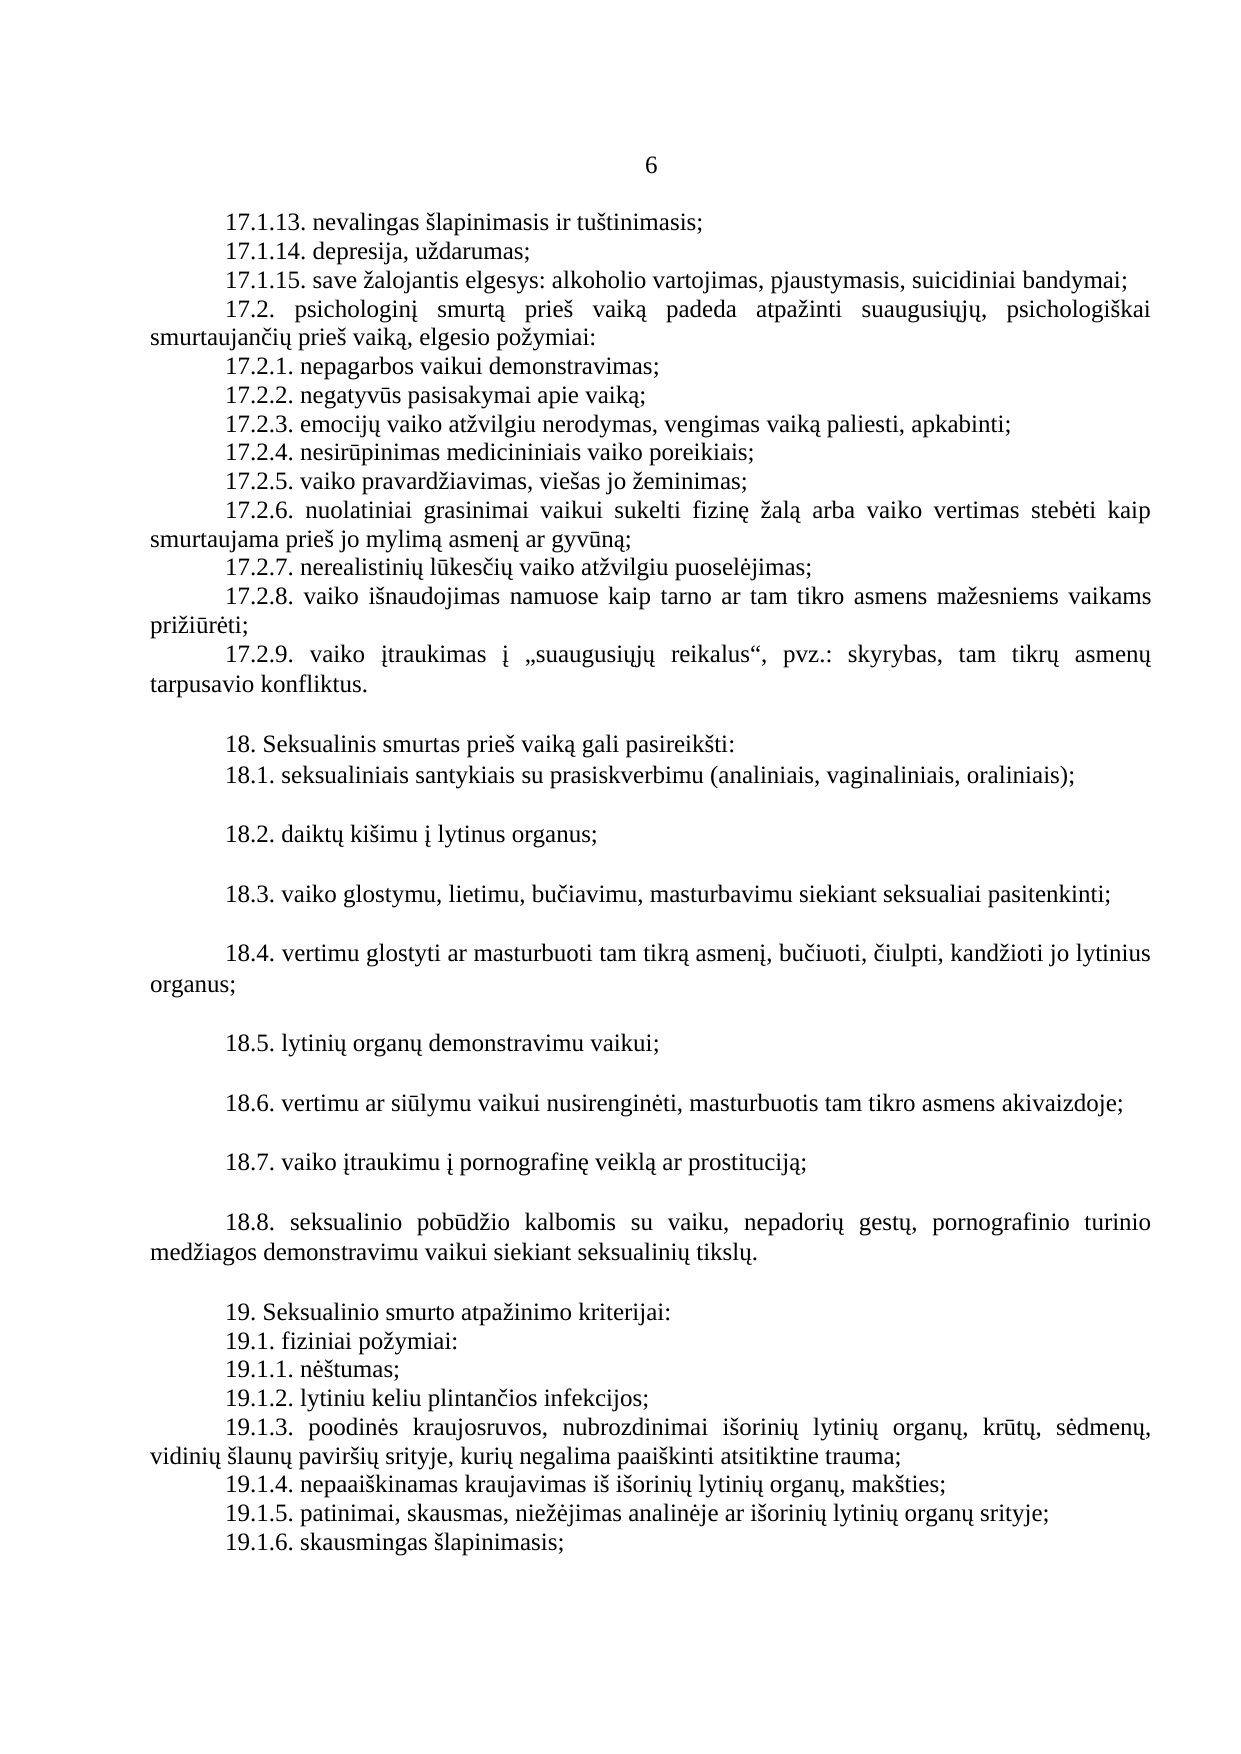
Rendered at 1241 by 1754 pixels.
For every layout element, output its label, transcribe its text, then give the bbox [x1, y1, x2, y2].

text 17.2.7. nerealistinių lūkesčių vaiko atžvilgiu puoselėjimas; [150, 552, 1152, 581]
text 17.2.5. vaiko pravardžiavimas, viešas jo žeminimas; [150, 466, 1152, 495]
text 17.1.13. nevalingas šlapinimasis ir tuštinimasis; [150, 207, 1152, 236]
text 17.2.8. vaiko išnaudojimas namuose kaip tarno ar tam tikro asmens mažesniems vaikams prižiūrėti; [150, 581, 1152, 639]
text 17.2. psichologinį smurtą prieš vaiką padeda atpažinti suaugusiųjų, psichologiškai smurtaujančių prieš vaiką, elgesio požymiai: [150, 294, 1152, 351]
text 18.1. seksualiniais santykiais su prasiskverbimu (analiniais, vaginaliniais, oraliniais); [150, 760, 1152, 788]
text 19.1.5. patinimai, skausmas, niežėjimas analinėje ar išorinių lytinių organų srityje; [150, 1498, 1152, 1527]
text 18.8. seksualinio pobūdžio kalbomis su vaiku, nepadorių gestų, pornografinio turinio medžiagos demonstravimu vaikui siekiant seksualinių tikslų. [150, 1207, 1152, 1266]
text 17.2.9. vaiko įtraukimas į „suaugusiųjų reikalus“, pvz.: skyrybas, tam tikrų asmenų tarpusavio konfliktus. [150, 639, 1152, 698]
text 19.1.6. skausmingas šlapinimasis; [150, 1527, 1152, 1556]
text 18.7. vaiko įtraukimu į pornografinę veiklą ar prostituciją; [150, 1147, 1152, 1176]
text 17.2.3. emocijų vaiko atžvilgiu nerodymas, vengimas vaiką paliesti, apkabinti; [150, 409, 1152, 437]
text 18.5. lytinių organų demonstravimu vaikui; [150, 1028, 1152, 1057]
text 17.1.15. save žalojantis elgesys: alkoholio vartojimas, pjaustymasis, suicidiniai bandymai; [150, 265, 1152, 294]
text 18. Seksualinis smurtas prieš vaiką gali pasireikšti: [150, 729, 1152, 758]
text 18.2. daiktų kišimu į lytinus organus; [150, 819, 1152, 848]
text 17.2.4. nesirūpinimas medicininiais vaiko poreikiais; [150, 437, 1152, 466]
text 18.3. vaiko glostymu, lietimu, bučiavimu, masturbavimu siekiant seksualiai pasitenkinti; [150, 879, 1152, 907]
text 19.1.2. lytiniu keliu plintančios infekcijos; [150, 1383, 1152, 1412]
text 17.2.6. nuolatiniai grasinimai vaikui sukelti fizinę žalą arba vaiko vertimas stebėti kaip smurtaujama prieš jo mylimą asmenį ar gyvūną; [150, 495, 1152, 552]
text 17.2.2. negatyvūs pasisakymai apie vaiką; [150, 380, 1152, 409]
text 19.1. fiziniai požymiai: [150, 1326, 1152, 1354]
text 18.6. vertimu ar siūlymu vaikui nusirenginėti, masturbuotis tam tikro asmens akivaizdoje; [150, 1088, 1152, 1117]
text 18.4. vertimu glostyti ar masturbuoti tam tikrą asmenį, bučiuoti, čiulpti, kandžioti jo lytinius organus; [150, 938, 1152, 998]
text 19. Seksualinio smurto atpažinimo kriterijai: [150, 1297, 1152, 1326]
text 17.2.1. nepagarbos vaikui demonstravimas; [150, 351, 1152, 380]
text 19.1.4. nepaaiškinamas kraujavimas iš išorinių lytinių organų, makšties; [150, 1469, 1152, 1498]
text 19.1.1. nėštumas; [150, 1354, 1152, 1383]
text 17.1.14. depresija, uždarumas; [150, 236, 1152, 265]
text 19.1.3. poodinės kraujosruvos, nubrozdinimai išorinių lytinių organų, krūtų, sėdmenų, vidinių šlaunų paviršių srityje, kurių negalima paaiškinti atsitiktine trauma; [150, 1412, 1152, 1469]
